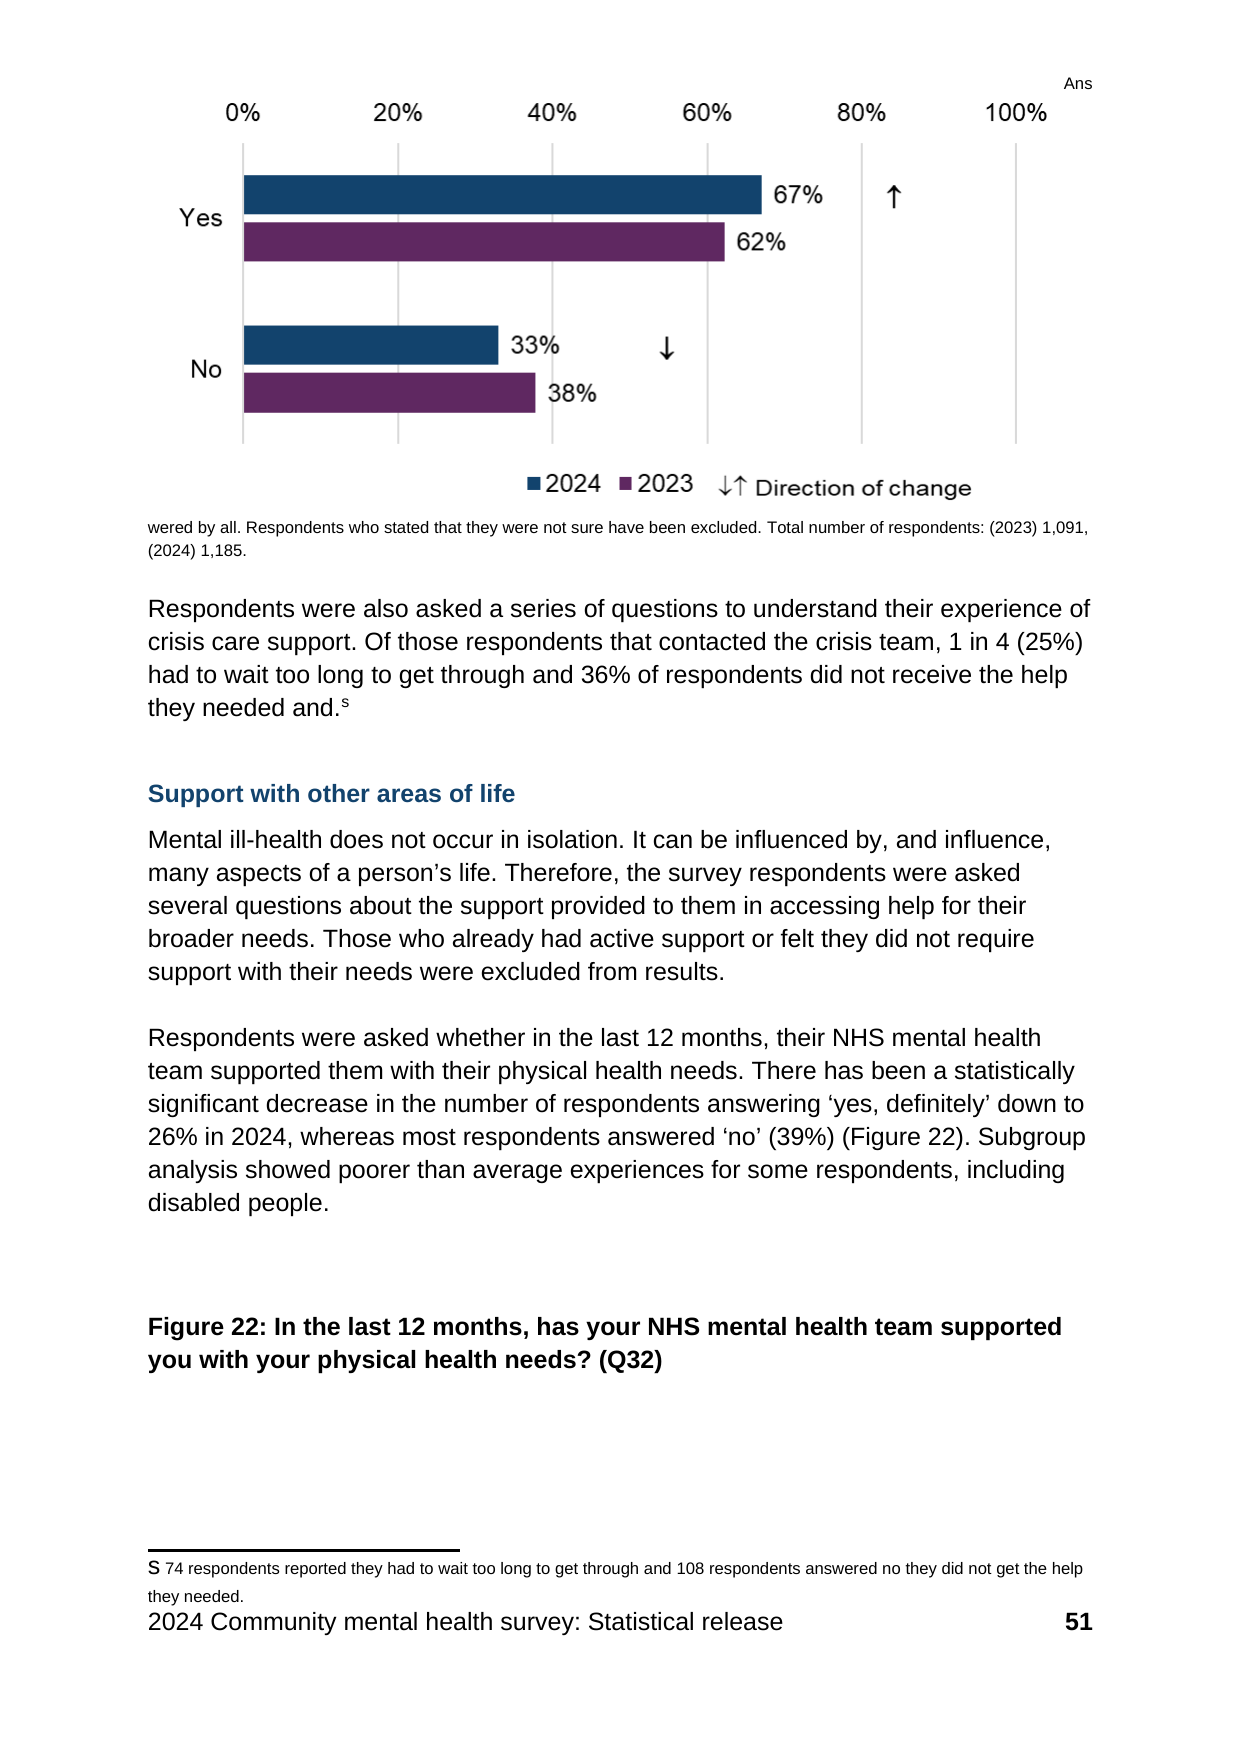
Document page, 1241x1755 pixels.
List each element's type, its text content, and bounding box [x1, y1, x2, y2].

text 74 respondents reported they had to wait too long to get through and 108 respondents answered no they did not get the help they needed. [148, 1551, 1093, 1606]
subtitle Support with other areas of life [148, 779, 1093, 808]
text Figure 22: In the last 12 months, has your NHS mental health team supported you with your physical health needs? (Q32) [148, 1312, 1093, 1374]
text Answered by all. Respondents who stated that they were not sure have been excluded. Total number of respondents: (2023) 1,091, (2024) 1,185. [148, 74, 1093, 559]
text Respondents were also asked a series of questions to understand their experience of crisis care support. Of those respondents that contacted the crisis team, 1 in 4 (25%) had to wait too long to get through and 36% of respondents did not receive the help they needed and. [148, 593, 1093, 721]
text Mental ill-health does not occur in isolation. It can be influenced by, and influence, many aspects of a person’s life. Therefore, the survey respondents were asked several questions about the support provided to them in accessing help for their broader needs. Those who already had active support or felt they did not require support with their needs were excluded from results. [148, 825, 1093, 986]
text Respondents were asked whether in the last 12 months, their NHS mental health team supported them with their physical health needs. There has been a statistically significant decrease in the number of respondents answering ‘yes, definitely’ down to 26% in 2024, whereas most respondents answered ‘no’ (39%) (Figure 22). Subgroup analysis showed poorer than average experiences for some respondents, including disabled people. [148, 1023, 1093, 1217]
